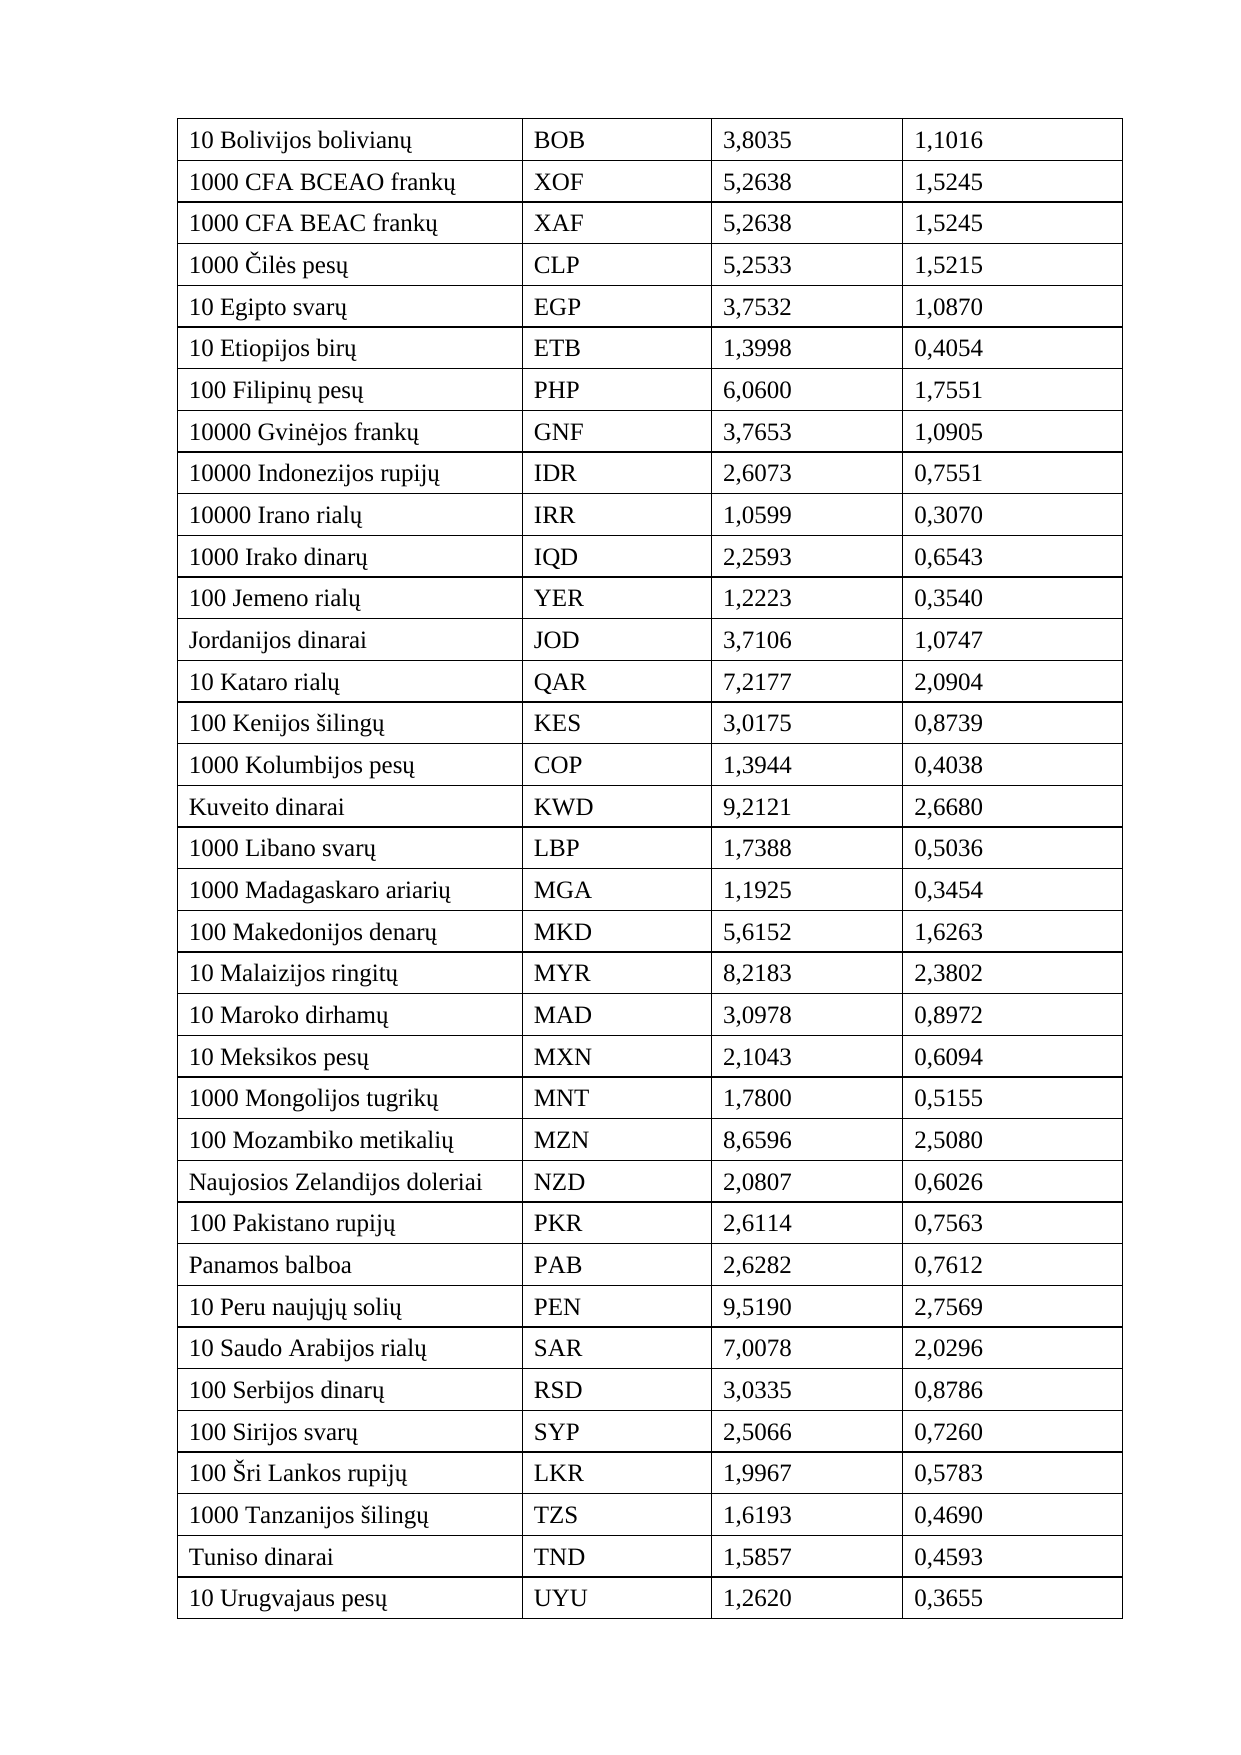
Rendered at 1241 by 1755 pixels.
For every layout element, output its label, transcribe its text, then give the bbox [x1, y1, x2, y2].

table_cell UYU [523, 1578, 711, 1618]
table_cell 3,0335 [712, 1369, 902, 1410]
table_cell 10 Maroko dirhamų [178, 994, 522, 1035]
table_cell 1,0747 [903, 619, 1122, 660]
table_cell 100 Šri Lankos rupijų [178, 1453, 522, 1493]
table_cell 0,8972 [903, 994, 1122, 1035]
table_cell 10 Egipto svarų [178, 286, 522, 326]
table_cell MAD [523, 994, 711, 1035]
table_cell 1,2223 [712, 578, 902, 618]
table_cell 1,7388 [712, 828, 902, 868]
table_cell 1000 Tanzanijos šilingų [178, 1494, 522, 1535]
table_cell 2,0296 [903, 1328, 1122, 1368]
table_cell TND [523, 1536, 711, 1576]
table_cell 10 Bolivijos bolivianų [178, 119, 522, 160]
table_cell 100 Pakistano rupijų [178, 1203, 522, 1243]
table_cell 10 Malaizijos ringitų [178, 953, 522, 993]
table_cell 2,0904 [903, 661, 1122, 701]
table_cell 0,3655 [903, 1578, 1122, 1618]
table_cell 0,5155 [903, 1078, 1122, 1118]
table_cell 0,4054 [903, 328, 1122, 368]
table_cell 2,6114 [712, 1203, 902, 1243]
table_cell 3,7653 [712, 411, 902, 451]
table_cell 1,0870 [903, 286, 1122, 326]
table_cell 100 Sirijos svarų [178, 1411, 522, 1451]
table_cell 1000 Mongolijos tugrikų [178, 1078, 522, 1118]
table_cell 2,6282 [712, 1244, 902, 1285]
table_cell 0,4690 [903, 1494, 1122, 1535]
table_cell 1,0599 [712, 494, 902, 535]
table_cell IRR [523, 494, 711, 535]
table_cell SYP [523, 1411, 711, 1451]
table_cell MYR [523, 953, 711, 993]
table_cell 1,6193 [712, 1494, 902, 1535]
table_cell 2,0807 [712, 1161, 902, 1201]
table_cell 2,7569 [903, 1286, 1122, 1326]
table_cell 5,6152 [712, 911, 902, 951]
table_cell 0,6094 [903, 1036, 1122, 1076]
table_cell 1,7551 [903, 369, 1122, 410]
table_cell 1,0905 [903, 411, 1122, 451]
table_cell 1,5215 [903, 244, 1122, 285]
table_cell 1,9967 [712, 1453, 902, 1493]
table_cell 1,5857 [712, 1536, 902, 1576]
table_cell KES [523, 703, 711, 743]
table_cell 1000 Libano svarų [178, 828, 522, 868]
table_cell 1,1016 [903, 119, 1122, 160]
table_cell 0,7563 [903, 1203, 1122, 1243]
table_cell 10 Etiopijos birų [178, 328, 522, 368]
table_cell 3,7106 [712, 619, 902, 660]
table_cell 0,5036 [903, 828, 1122, 868]
table_cell 1,5245 [903, 203, 1122, 243]
table_cell PEN [523, 1286, 711, 1326]
table_cell PAB [523, 1244, 711, 1285]
table_cell 1,5245 [903, 161, 1122, 201]
table_cell 3,0978 [712, 994, 902, 1035]
table_cell 2,1043 [712, 1036, 902, 1076]
table_cell 8,6596 [712, 1119, 902, 1160]
table_cell 1,2620 [712, 1578, 902, 1618]
table_cell 1000 Irako dinarų [178, 536, 522, 576]
table_cell 2,6073 [712, 453, 902, 493]
table_cell XAF [523, 203, 711, 243]
table_cell JOD [523, 619, 711, 660]
table_cell 2,5066 [712, 1411, 902, 1451]
table_cell 7,2177 [712, 661, 902, 701]
table_cell 100 Kenijos šilingų [178, 703, 522, 743]
table_cell 1,1925 [712, 869, 902, 910]
table_cell 100 Mozambiko metikalių [178, 1119, 522, 1160]
table_cell 1000 CFA BEAC frankų [178, 203, 522, 243]
table_cell 2,3802 [903, 953, 1122, 993]
table_cell 2,5080 [903, 1119, 1122, 1160]
table_cell 6,0600 [712, 369, 902, 410]
table_cell KWD [523, 786, 711, 826]
table_cell BOB [523, 119, 711, 160]
table_cell Jordanijos dinarai [178, 619, 522, 660]
table_cell 2,6680 [903, 786, 1122, 826]
table_cell 3,7532 [712, 286, 902, 326]
table_cell 0,3454 [903, 869, 1122, 910]
table_cell 3,0175 [712, 703, 902, 743]
table_cell COP [523, 744, 711, 785]
table_cell 1,3944 [712, 744, 902, 785]
table_cell 10000 Gvinėjos frankų [178, 411, 522, 451]
table_cell 10 Kataro rialų [178, 661, 522, 701]
table_cell 1,6263 [903, 911, 1122, 951]
table_cell 2,2593 [712, 536, 902, 576]
table_cell 10 Meksikos pesų [178, 1036, 522, 1076]
table_cell 1000 CFA BCEAO frankų [178, 161, 522, 201]
table_cell Naujosios Zelandijos doleriai [178, 1161, 522, 1201]
table_cell 0,3070 [903, 494, 1122, 535]
table_cell 0,8739 [903, 703, 1122, 743]
table_cell MGA [523, 869, 711, 910]
table_cell XOF [523, 161, 711, 201]
table_cell QAR [523, 661, 711, 701]
table_cell IDR [523, 453, 711, 493]
table_cell 10 Urugvajaus pesų [178, 1578, 522, 1618]
table_cell 100 Filipinų pesų [178, 369, 522, 410]
table_cell CLP [523, 244, 711, 285]
table_cell MXN [523, 1036, 711, 1076]
table_cell 5,2533 [712, 244, 902, 285]
table_cell 9,2121 [712, 786, 902, 826]
table_cell 3,8035 [712, 119, 902, 160]
table_cell 0,7612 [903, 1244, 1122, 1285]
table_cell 10 Peru naujųjų solių [178, 1286, 522, 1326]
table_cell 1000 Kolumbijos pesų [178, 744, 522, 785]
table_cell PHP [523, 369, 711, 410]
table_cell 5,2638 [712, 161, 902, 201]
table_cell 0,7551 [903, 453, 1122, 493]
table_cell 0,8786 [903, 1369, 1122, 1410]
table_cell IQD [523, 536, 711, 576]
table_cell 0,6026 [903, 1161, 1122, 1201]
table_cell 8,2183 [712, 953, 902, 993]
table_cell SAR [523, 1328, 711, 1368]
table_cell EGP [523, 286, 711, 326]
table_cell 0,3540 [903, 578, 1122, 618]
table_cell YER [523, 578, 711, 618]
table_cell 0,4038 [903, 744, 1122, 785]
table_cell PKR [523, 1203, 711, 1243]
table_cell 10000 Indonezijos rupijų [178, 453, 522, 493]
table_cell GNF [523, 411, 711, 451]
table_cell RSD [523, 1369, 711, 1410]
table_cell 100 Makedonijos denarų [178, 911, 522, 951]
table_cell ETB [523, 328, 711, 368]
table_cell 10 Saudo Arabijos rialų [178, 1328, 522, 1368]
table_cell 0,7260 [903, 1411, 1122, 1451]
table_cell 1,7800 [712, 1078, 902, 1118]
table_cell Kuveito dinarai [178, 786, 522, 826]
table_cell LKR [523, 1453, 711, 1493]
table_cell MZN [523, 1119, 711, 1160]
table_cell 10000 Irano rialų [178, 494, 522, 535]
table_cell 100 Jemeno rialų [178, 578, 522, 618]
table_cell 1,3998 [712, 328, 902, 368]
table_cell 0,6543 [903, 536, 1122, 576]
table_cell 9,5190 [712, 1286, 902, 1326]
table_cell 5,2638 [712, 203, 902, 243]
table_cell Panamos balboa [178, 1244, 522, 1285]
table_cell 0,5783 [903, 1453, 1122, 1493]
table_cell 0,4593 [903, 1536, 1122, 1576]
table_cell LBP [523, 828, 711, 868]
table_cell MKD [523, 911, 711, 951]
table_cell Tuniso dinarai [178, 1536, 522, 1576]
table_cell 7,0078 [712, 1328, 902, 1368]
table_cell 1000 Madagaskaro ariarių [178, 869, 522, 910]
table_cell NZD [523, 1161, 711, 1201]
table_cell MNT [523, 1078, 711, 1118]
table_cell 100 Serbijos dinarų [178, 1369, 522, 1410]
table_cell 1000 Čilės pesų [178, 244, 522, 285]
table_cell TZS [523, 1494, 711, 1535]
